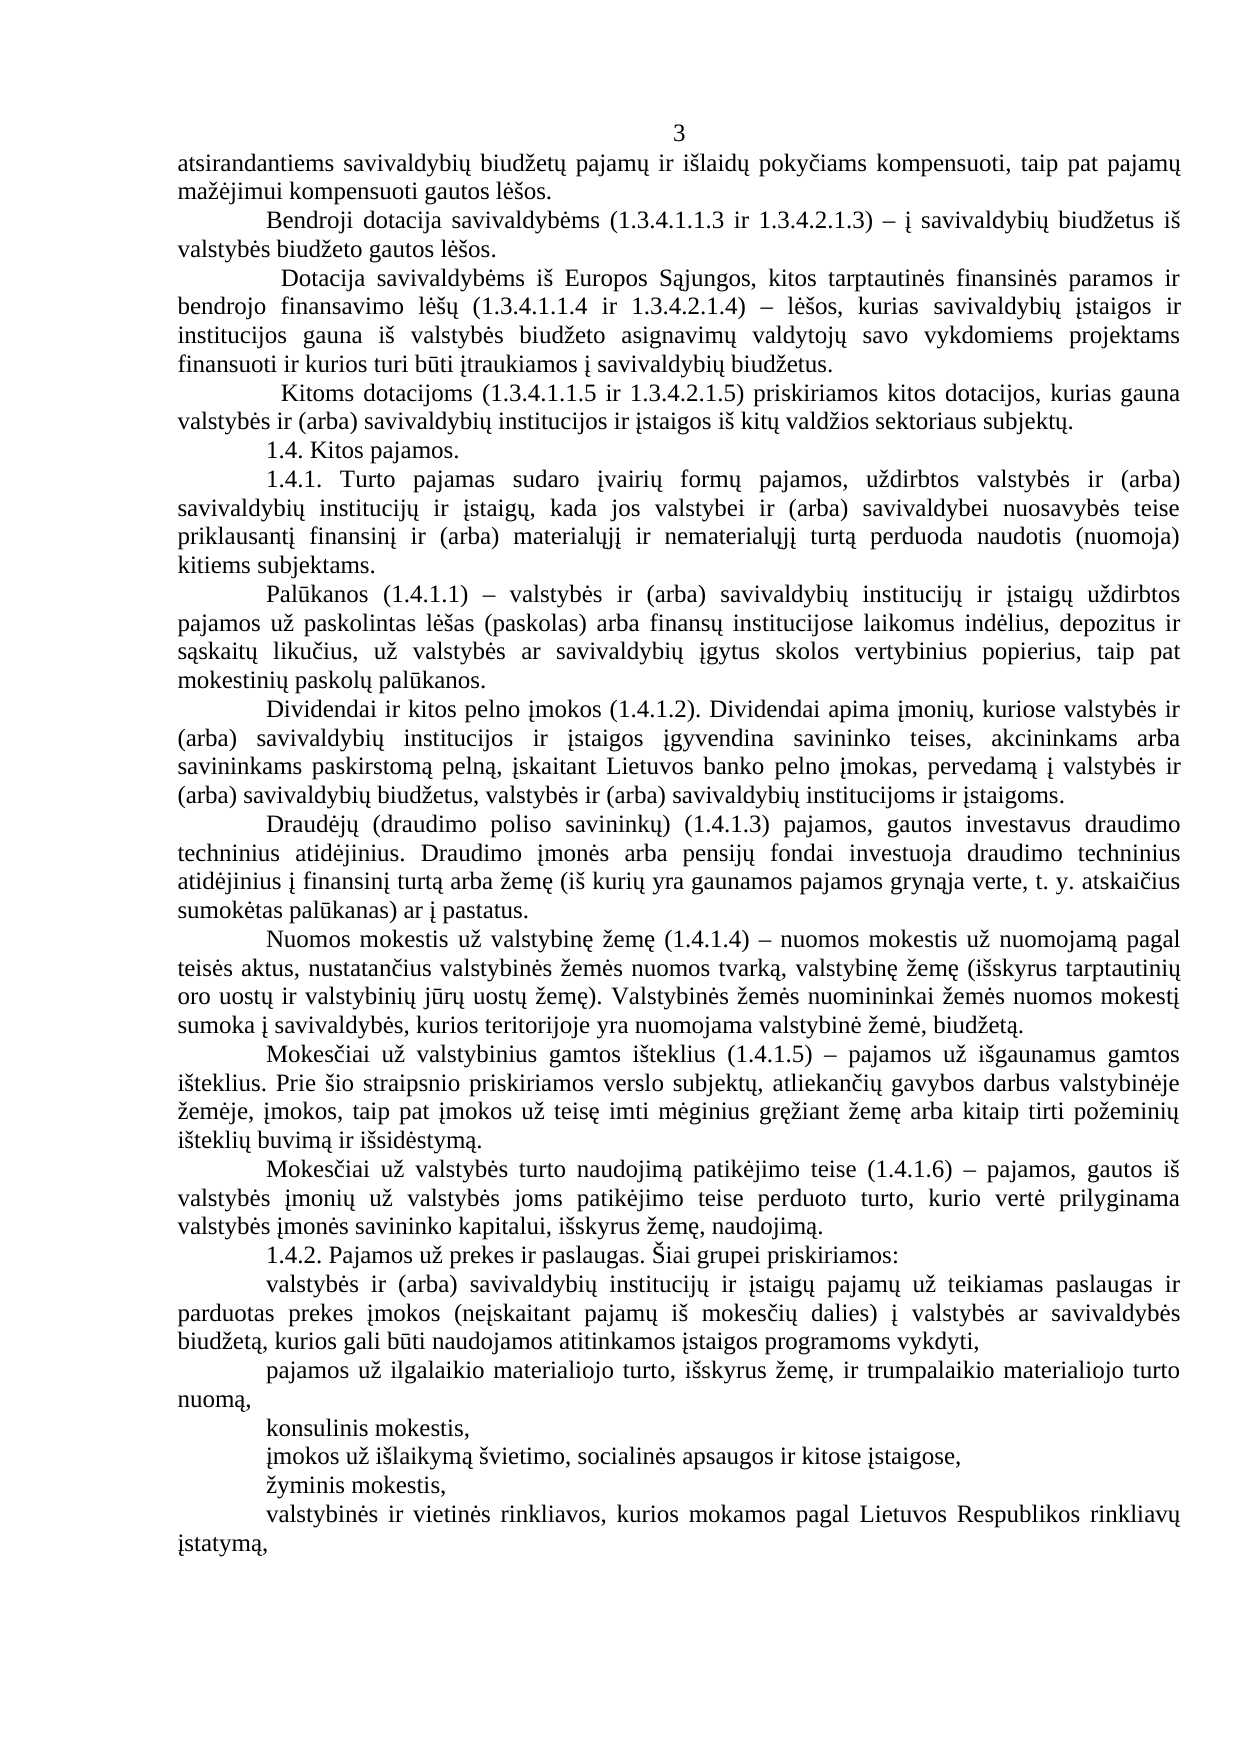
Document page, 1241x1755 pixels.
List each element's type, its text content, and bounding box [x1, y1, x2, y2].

text valstybinės ir vietinės rinkliavos, kurios mokamos pagal Lietuvos Respublikos rinkliavų įstatymą, [177, 1499, 1181, 1556]
text 1.4. Kitos pajamos. [177, 435, 1181, 464]
text 1.4.1. Turto pajamas sudaro įvairių formų pajamos, uždirbtos valstybės ir (arba) savivaldybių institucijų ir įstaigų, kada jos valstybei ir (arba) savivaldybei nuosavybės teise priklausantį finansinį ir (arba) materialųjį ir nematerialųjį turtą perduoda naudotis (nuomoja) kitiems subjektams. [177, 464, 1181, 579]
text Mokesčiai už valstybinius gamtos išteklius (1.4.1.5) – pajamos už išgaunamus gamtos išteklius. Prie šio straipsnio priskiriamos verslo subjektų, atliekančių gavybos darbus valstybinėje žemėje, įmokos, taip pat įmokos už teisę imti mėginius gręžiant žemę arba kitaip tirti požeminių išteklių buvimą ir išsidėstymą. [177, 1039, 1181, 1154]
text konsulinis mokestis, [177, 1413, 1181, 1441]
text Draudėjų (draudimo poliso savininkų) (1.4.1.3) pajamos, gautos investavus draudimo techninius atidėjinius. Draudimo įmonės arba pensijų fondai investuoja draudimo techninius atidėjinius į finansinį turtą arba žemę (iš kurių yra gaunamos pajamos grynąja verte, t. y. atskaičius sumokėtas palūkanas) ar į pastatus. [177, 809, 1181, 924]
text Nuomos mokestis už valstybinę žemę (1.4.1.4) – nuomos mokestis už nuomojamą pagal teisės aktus, nustatančius valstybinės žemės nuomos tvarką, valstybinę žemę (išskyrus tarptautinių oro uostų ir valstybinių jūrų uostų žemę). Valstybinės žemės nuomininkai žemės nuomos mokestį sumoka į savivaldybės, kurios teritorijoje yra nuomojama valstybinė žemė, biudžetą. [177, 924, 1181, 1039]
text pajamos už ilgalaikio materialiojo turto, išskyrus žemę, ir trumpalaikio materialiojo turto nuomą, [177, 1355, 1181, 1413]
text žyminis mokestis, [177, 1470, 1181, 1499]
text Mokesčiai už valstybės turto naudojimą patikėjimo teise (1.4.1.6) – pajamos, gautos iš valstybės įmonių už valstybės joms patikėjimo teise perduoto turto, kurio vertė prilyginama valstybės įmonės savininko kapitalui, išskyrus žemę, naudojimą. [177, 1154, 1181, 1240]
text atsirandantiems savivaldybių biudžetų pajamų ir išlaidų pokyčiams kompensuoti, taip pat pajamų mažėjimui kompensuoti gautos lėšos. [177, 148, 1181, 205]
text įmokos už išlaikymą švietimo, socialinės apsaugos ir kitose įstaigose, [177, 1441, 1181, 1470]
text Dividendai ir kitos pelno įmokos (1.4.1.2). Dividendai apima įmonių, kuriose valstybės ir (arba) savivaldybių institucijos ir įstaigos įgyvendina savininko teises, akcininkams arba savininkams paskirstomą pelną, įskaitant Lietuvos banko pelno įmokas, pervedamą į valstybės ir (arba) savivaldybių biudžetus, valstybės ir (arba) savivaldybių institucijoms ir įstaigoms. [177, 694, 1181, 809]
text Kitoms dotacijoms (1.3.4.1.1.5 ir 1.3.4.2.1.5) priskiriamos kitos dotacijos, kurias gauna valstybės ir (arba) savivaldybių institucijos ir įstaigos iš kitų valdžios sektoriaus subjektų. [177, 378, 1181, 435]
text Palūkanos (1.4.1.1) – valstybės ir (arba) savivaldybių institucijų ir įstaigų uždirbtos pajamos už paskolintas lėšas (paskolas) arba finansų institucijose laikomus indėlius, depozitus ir sąskaitų likučius, už valstybės ar savivaldybių įgytus skolos vertybinius popierius, taip pat mokestinių paskolų palūkanos. [177, 579, 1181, 694]
text Dotacija savivaldybėms iš Europos Sąjungos, kitos tarptautinės finansinės paramos ir bendrojo finansavimo lėšų (1.3.4.1.1.4 ir 1.3.4.2.1.4) – lėšos, kurias savivaldybių įstaigos ir institucijos gauna iš valstybės biudžeto asignavimų valdytojų savo vykdomiems projektams finansuoti ir kurios turi būti įtraukiamos į savivaldybių biudžetus. [177, 263, 1181, 378]
text Bendroji dotacija savivaldybėms (1.3.4.1.1.3 ir 1.3.4.2.1.3) – į savivaldybių biudžetus iš valstybės biudžeto gautos lėšos. [177, 205, 1181, 263]
text valstybės ir (arba) savivaldybių institucijų ir įstaigų pajamų už teikiamas paslaugas ir parduotas prekes įmokos (neįskaitant pajamų iš mokesčių dalies) į valstybės ar savivaldybės biudžetą, kurios gali būti naudojamos atitinkamos įstaigos programoms vykdyti, [177, 1269, 1181, 1355]
text 1.4.2. Pajamos už prekes ir paslaugas. Šiai grupei priskiriamos: [177, 1240, 1181, 1269]
